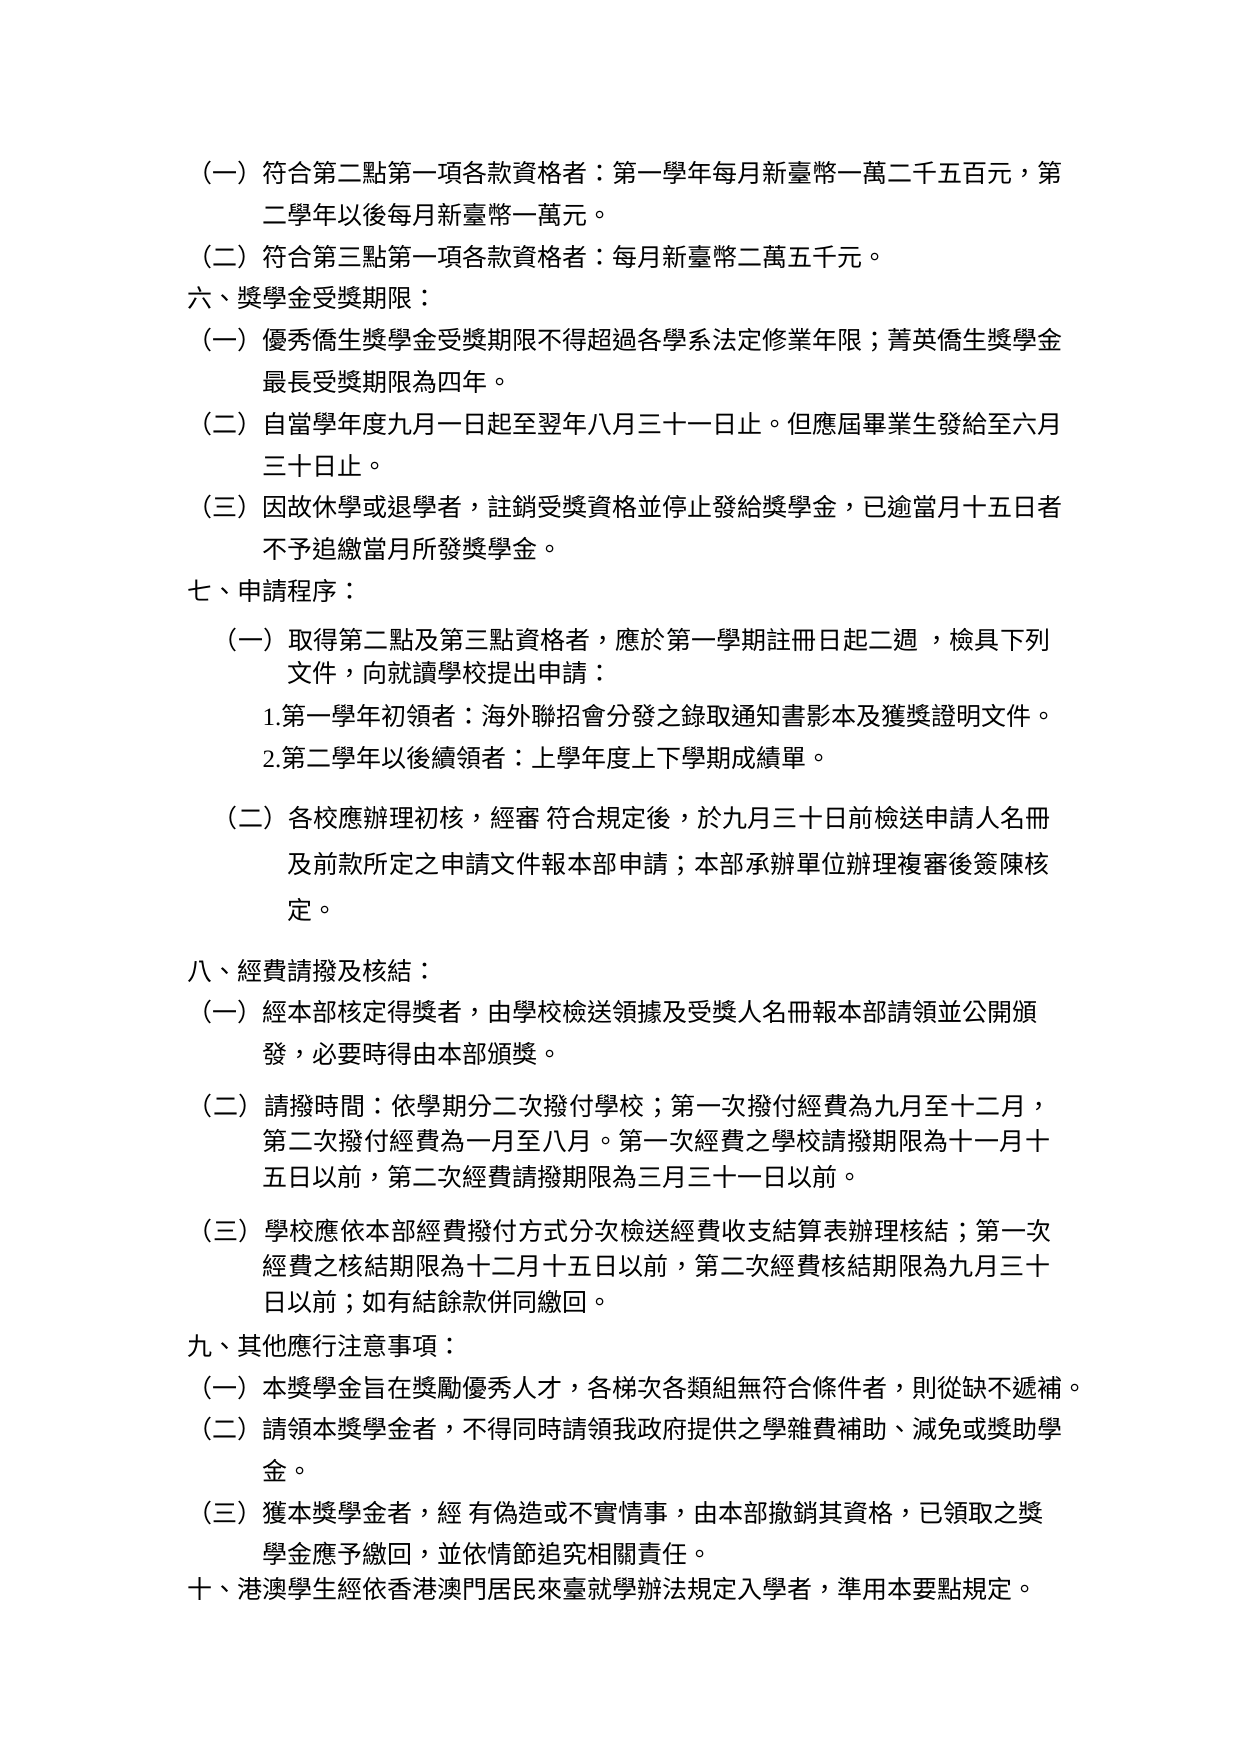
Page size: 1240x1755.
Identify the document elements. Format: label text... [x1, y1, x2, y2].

text （一）本獎學金旨在獎勵優秀人才，各梯次各類組無符合條件者，則從缺不遞補。 [187, 1377, 1089, 1402]
text 2.第二學年以後續領者：上學年度上下學期成績單。 [262, 744, 1089, 773]
text 二學年以後每月新臺幣一萬元。 [262, 204, 1089, 229]
text 八、經費請撥及核結： [187, 960, 1089, 985]
text 十、港澳學生經依香港澳門居民來臺就學辦法規定入學者，準用本要點規定。 [187, 1579, 1089, 1604]
text （一）經本部核定得獎者，由學校檢送領據及受獎人名冊報本部請領並公開頒 [187, 1002, 1089, 1027]
text 金。 [262, 1461, 1089, 1486]
text 1.第一學年初領者：海外聯招會分發之錄取通知書影本及獲獎證明文件。 [262, 703, 1089, 732]
text （三）獲本獎學金者，經 有偽造或不實情事，由本部撤銷其資格，已領取之獎 [187, 1502, 1089, 1527]
text 不予追繳當月所發獎學金。 [262, 538, 1089, 564]
text （二）請撥時間：依學期分二次撥付學校；第一次撥付經費為九月至十二月，第二次撥付經費為一月至八月。第一次經費之學校請撥期限為十一月十五日以前，第二次經費請撥期限為三月三十一日以前。 [188, 1087, 1052, 1193]
text （二）符合第三點第一項各款資格者：每月新臺幣二萬五千元。 [187, 246, 1089, 271]
text （三）因故休學或退學者，註銷受獎資格並停止發給獎學金，已逾當月十五日者 [187, 497, 1089, 522]
text 最長受獎期限為四年。 [262, 371, 1089, 396]
text （二）各校應辦理初核，經審 符合規定後，於九月三十日前檢送申請人名冊及前款所定之申請文件報本部申請；本部承辦單位辦理複審後簽陳核定。 [213, 790, 1052, 928]
text （一）優秀僑生獎學金受獎期限不得超過各學系法定修業年限；菁英僑生獎學金 [187, 330, 1089, 355]
text （三）學校應依本部經費撥付方式分次檢送經費收支結算表辦理核結；第一次經費之核結期限為十二月十五日以前，第二次經費核結期限為九月三十日以前；如有結餘款併同繳回。 [188, 1212, 1052, 1318]
text 七、申請程序： [187, 580, 1089, 606]
text （一）符合第二點第一項各款資格者：第一學年每月新臺幣一萬二千五百元，第 [187, 163, 1089, 188]
text （一）取得第二點及第三點資格者，應於第一學期註冊日起二週 ，檢具下列文件，向就讀學校提出申請： [213, 623, 1052, 689]
text （二）自當學年度九月一日起至翌年八月三十一日止。但應屆畢業生發給至六月 [187, 413, 1089, 438]
text 發，必要時得由本部頒獎。 [262, 1043, 1089, 1068]
text 三十日止。 [262, 455, 1089, 480]
text （二）請領本獎學金者，不得同時請領我政府提供之學雜費補助、減免或獎助學 [187, 1419, 1089, 1444]
text 九、其他應行注意事項： [187, 1335, 1089, 1360]
text 學金應予繳回，並依情節追究相關責任。 [262, 1544, 1089, 1569]
text 六、獎學金受獎期限： [187, 288, 1089, 313]
